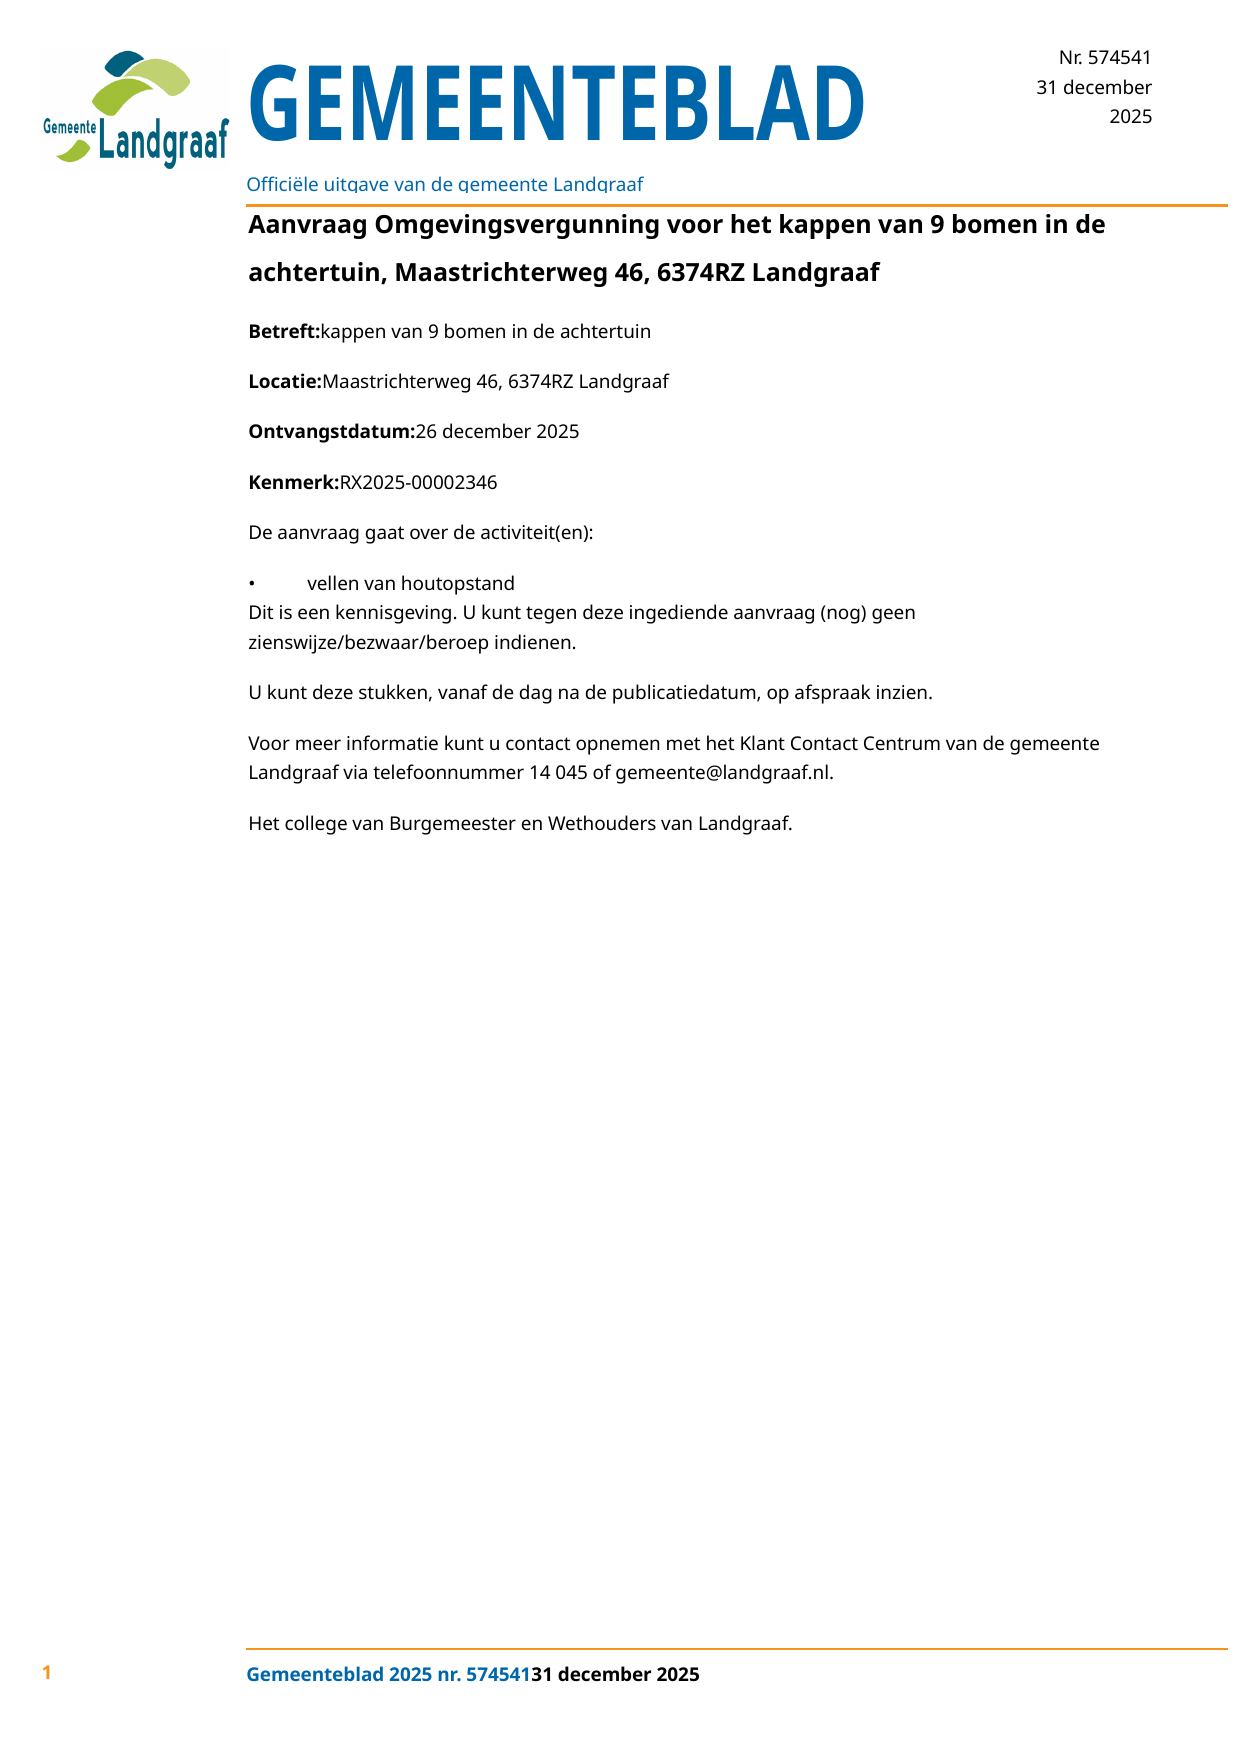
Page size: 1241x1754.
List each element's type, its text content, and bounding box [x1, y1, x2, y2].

text Ontvangstdatum:26 december 2025 [248, 419, 1152, 444]
picture [41, 47, 231, 172]
text Aanvraag Omgevingsvergunning voor het kappen van 9 bomen in de achtertuin, Maastrichterweg 46, 6374RZ Landgraaf [248, 207, 1152, 288]
text Dit is een kennisgeving. U kunt tegen deze ingediende aanvraag (nog) geen zienswijze/bezwaar/beroep indienen. [248, 599, 1152, 655]
text Betreft:kappen van 9 bomen in de achtertuin [248, 318, 1152, 344]
text Voor meer informatie kunt u contact opnemen met het Klant Contact Centrum van de gemeente Landgraaf via telefoonnummer 14 045 of gemeente@landgraaf.nl. [248, 730, 1152, 785]
text Locatie:Maastrichterweg 46, 6374RZ Landgraaf [248, 368, 1152, 394]
text U kunt deze stukken, vanaf de dag na de publicatiedatum, op afspraak inzien. [248, 679, 1152, 705]
text Kenmerk:RX2025-00002346 [248, 469, 1152, 495]
text Het college van Burgemeester en Wethouders van Landgraaf. [248, 810, 1152, 836]
text De aanvraag gaat over de activiteit(en): [248, 519, 1152, 545]
list vellen van houtopstand [248, 570, 1152, 596]
